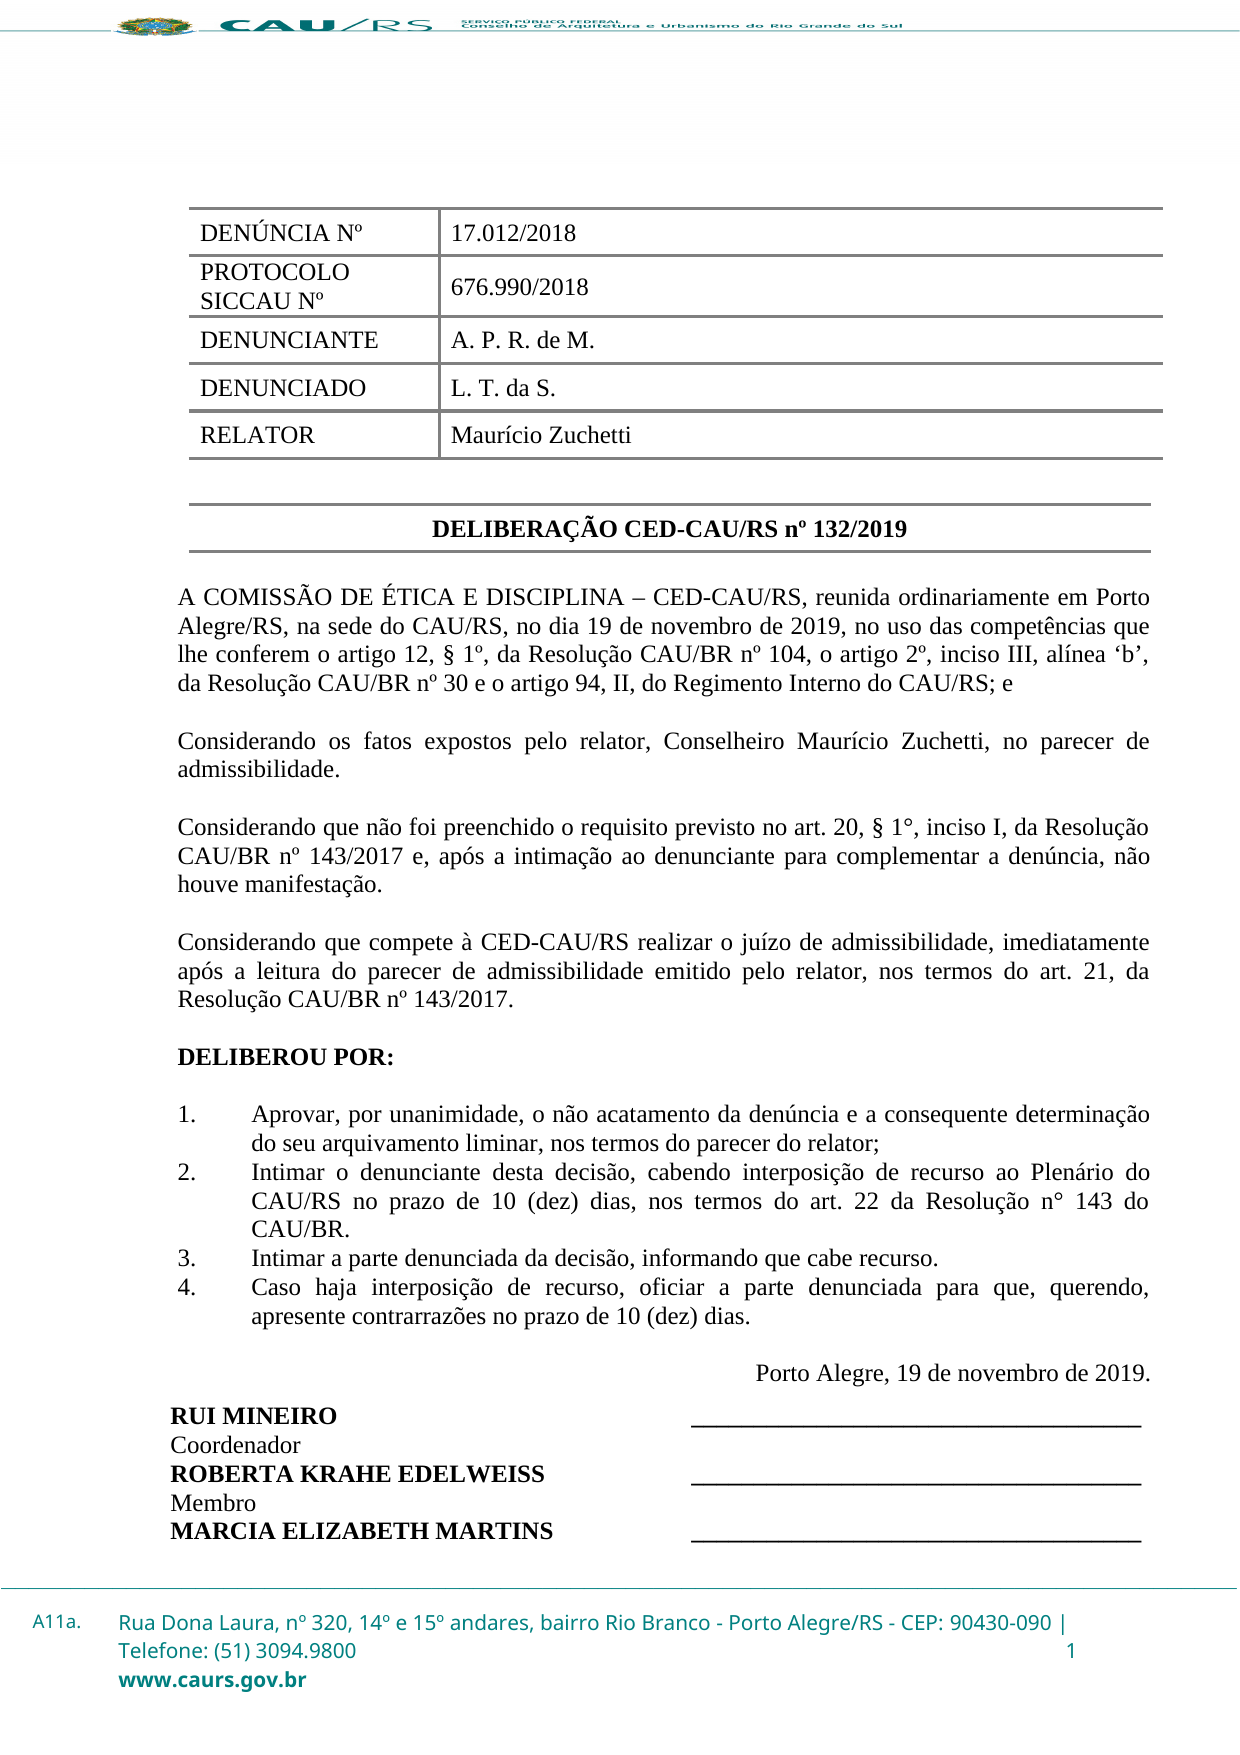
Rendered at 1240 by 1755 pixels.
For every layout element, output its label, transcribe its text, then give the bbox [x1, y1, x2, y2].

table_cell ____________________________________ [669, 1516, 1163, 1545]
table_header DENÚNCIA Nº [189, 210, 438, 254]
text Considerando os fatos expostos pelo relator, Conselheiro Maurício Zuchetti, no parecer de admissibilidade. [177, 726, 1151, 783]
text Considerando que compete à CED-CAU/RS realizar o juízo de admissibilidade, imediatamente após a leitura do parecer de admissibilidade emitido pelo relator, nos termos do art. 21, da Resolução CAU/BR nº 143/2017. [177, 927, 1151, 1013]
table_cell ROBERTA KRAHE EDELWEISS Membro [159, 1459, 669, 1516]
table_cell RELATOR [189, 413, 438, 457]
list Intimar o denunciante desta decisão, cabendo interposição de recurso ao Plenário do CAU/RS no prazo de 10 (dez) dias, nos termos do art. 22 da Resolução n° 143 do CAU/BR. [177, 1157, 1151, 1243]
list Intimar a parte denunciada da decisão, informando que cabe recurso. [177, 1243, 1151, 1272]
text A COMISSÃO DE ÉTICA E DISCIPLINA – CED-CAU/RS, reunida ordinariamente em Porto Alegre/RS, na sede do CAU/RS, no dia 19 de novembro de 2019, no uso das competências que lhe conferem o artigo 12, § 1º, da Resolução CAU/BR nº 104, o artigo 2º, inciso III, alínea ‘b’, da Resolução CAU/BR nº 30 e o artigo 94, II, do Regimento Interno do CAU/RS; e [177, 582, 1151, 697]
table_cell DENUNCIANTE [189, 318, 438, 362]
table_cell 676.990/2018 [441, 257, 1163, 315]
list Aprovar, por unanimidade, o não acatamento da denúncia e a consequente determinação do seu arquivamento liminar, nos termos do parecer do relator; [177, 1099, 1151, 1157]
text Considerando que não foi preenchido o requisito previsto no art. 20, § 1°, inciso I, da Resolução CAU/BR nº 143/2017 e, após a intimação ao denunciante para complementar a denúncia, não houve manifestação. [177, 812, 1151, 898]
text DELIBEROU POR: [177, 1042, 1151, 1071]
table_header RUI MINEIRO Coordenador [159, 1401, 669, 1459]
table_cell DENUNCIADO [189, 365, 438, 409]
table_cell Maurício Zuchetti [441, 413, 1163, 457]
table_cell PROTOCOLO SICCAU Nº [189, 257, 438, 315]
table_header ____________________________________ [669, 1401, 1163, 1459]
table_cell ____________________________________ [669, 1459, 1163, 1516]
list Caso haja interposição de recurso, oficiar a parte denunciada para que, querendo, apresente contrarrazões no prazo de 10 (dez) dias. [177, 1272, 1151, 1329]
table_cell L. T. da S. [441, 365, 1163, 409]
table_header 17.012/2018 [441, 210, 1163, 254]
table_cell MARCIA ELIZABETH MARTINS [159, 1516, 669, 1545]
table_cell A. P. R. de M. [441, 318, 1163, 362]
table_header DELIBERAÇÃO CED-CAU/RS nº 132/2019 [189, 506, 1151, 550]
text Porto Alegre, 19 de novembro de 2019. [177, 1358, 1151, 1387]
